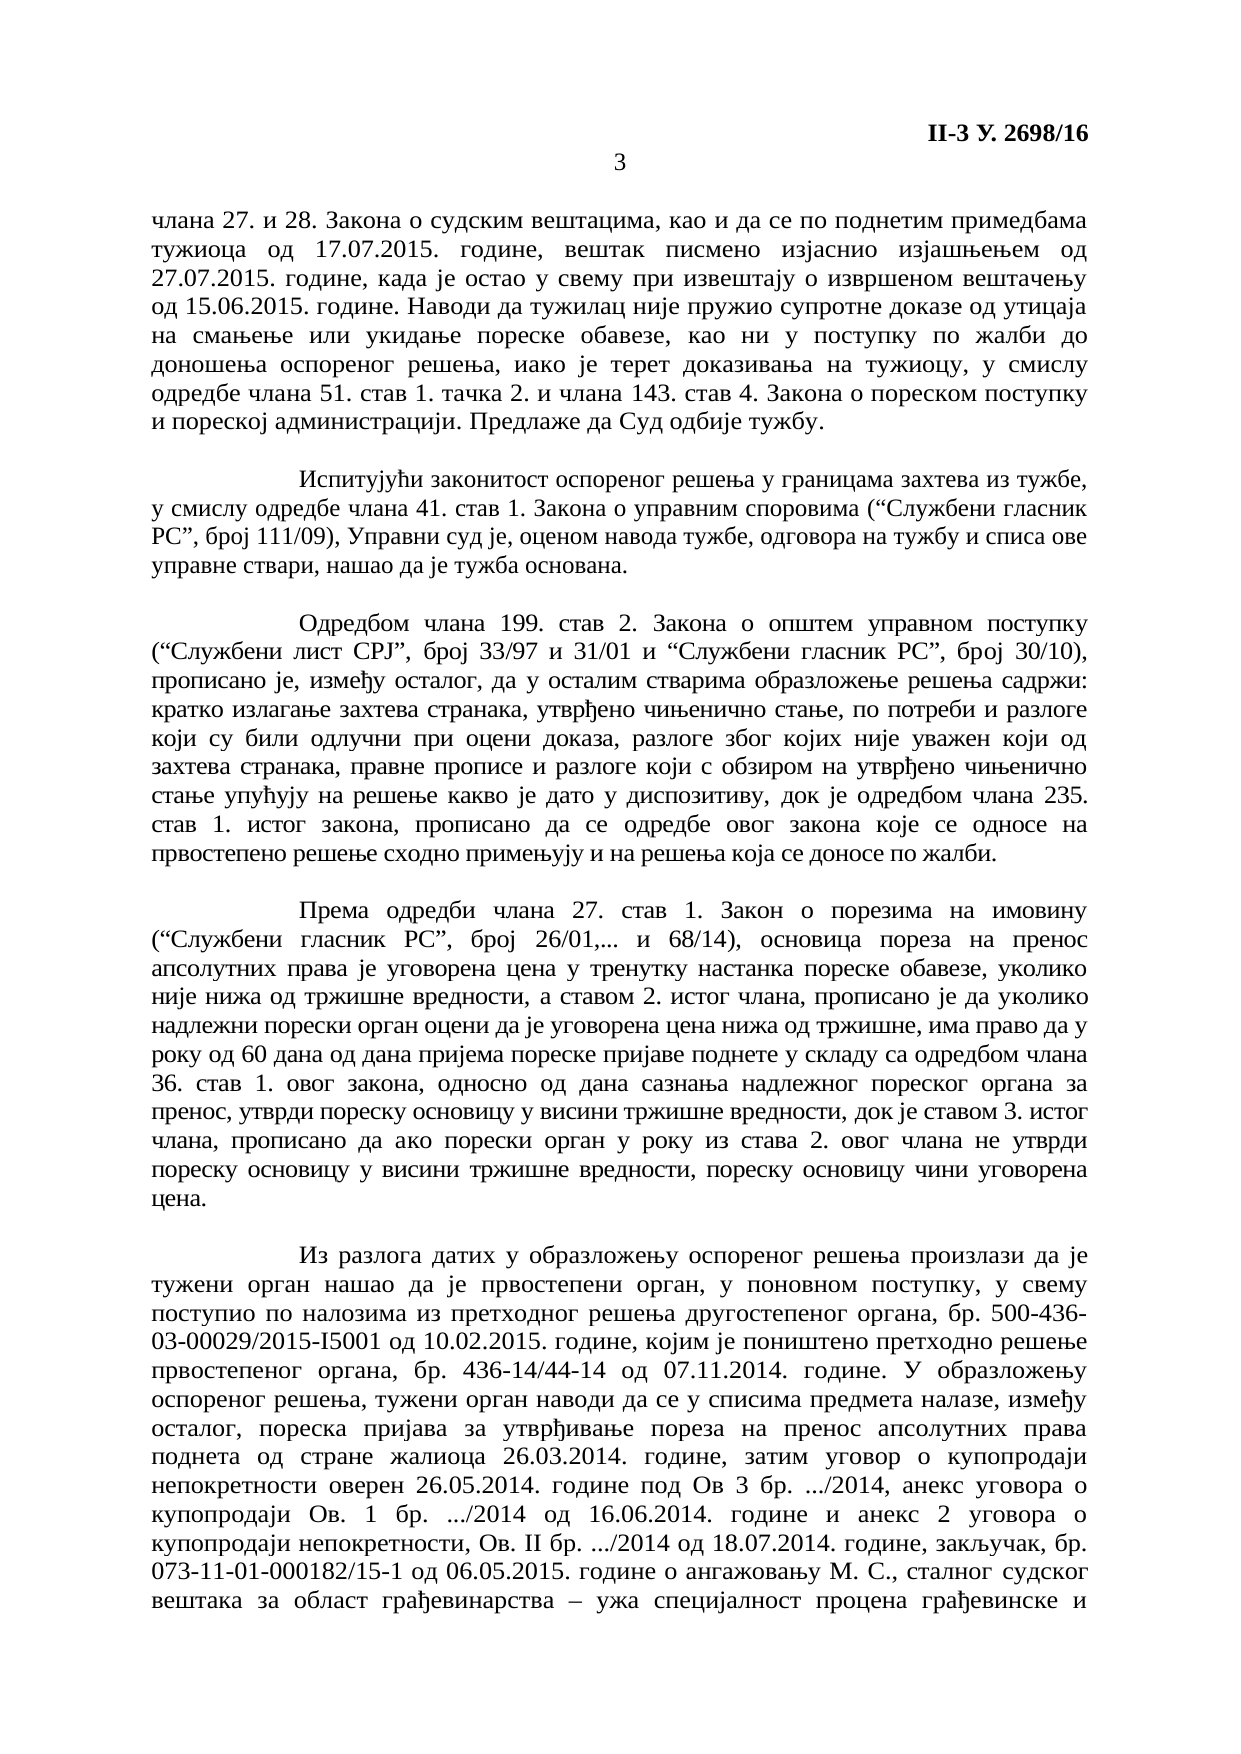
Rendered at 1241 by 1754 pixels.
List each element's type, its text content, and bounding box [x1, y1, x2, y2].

text Из разлога датих у образложењу оспореног решења произлази да је тужени орган нашао да је првостепени орган, у поновном поступку, у свему поступио по налозима из претходног решења другостепеног органа, бр. 500-436-03-00029/2015-I5001 од 10.02.2015. године, којим је поништено претходно решење првостепеног органа, бр. 436-14/44-14 од 07.11.2014. године. У образложењу оспореног решења, тужени орган наводи да се у списима предмета налазе, између осталог, пореска пријава за утврђивање пореза на пренос апсолутних права поднета од стране жалиоца 26.03.2014. године, затим уговор о купопродаји непокретности оверен 26.05.2014. године под Ов 3 бр. .../2014, анекс уговора о купопродаји Ов. 1 бр. .../2014 од 16.06.2014. године и анекс 2 уговора о купопродаји непокретности, Ов. II бр. .../2014 од 18.07.2014. године, закључак, бр. 073-11-01-000182/15-1 од 06.05.2015. године о ангажовању М. С., сталног судског вештака за област грађевинарства – ужа специјалност процена грађевинске и [151, 1240, 1088, 1614]
text члана 27. и 28. Закона о судским вештацима, као и да се по поднетим примедбама тужиоца од 17.07.2015. године, вештак писмено изјаснио изјашњењем од 27.07.2015. године, када је остао у свему при извештају о извршеном вештачењу од 15.06.2015. године. Наводи да тужилац није пружио супротне доказе од утицаја на смањење или укидање пореске обавезе, као ни у поступку по жалби до доношења оспореног решења, иако је терет доказивања на тужиоцу, у смислу одредбе члана 51. став 1. тачка 2. и члана 143. став 4. Закона о пореском поступку и пореској администрацији. Предлаже да Суд одбије тужбу. [151, 205, 1088, 435]
text Према одредби члана 27. став 1. Закон о порезима на имовину (“Службени гласник РС”, број 26/01,... и 68/14), основица пореза на пренос апсолутних права је уговорена цена у тренутку настанка пореске обавезе, уколико није нижа од тржишне вредности, а ставом 2. истог члана, прописано је да уколико надлежни порески орган оцени да је уговорена цена нижа од тржишне, има право да у року од 60 дана од дана пријема пореске пријаве поднете у складу са одредбом члана 36. став 1. овог закона, односно од дана сазнања надлежног пореског органа за пренос, утврди пореску основицу у висини тржишне вредности, док је ставом 3. истог члана, прописано да ако порески орган у року из става 2. овог члана не утврди пореску основицу у висини тржишне вредности, пореску основицу чини уговорена цена. [151, 895, 1088, 1211]
text Одредбом члана 199. став 2. Закона о општем управном поступку (“Службени лист СРЈ”, број 33/97 и 31/01 и “Службени гласник РС”, број 30/10), прописано је, између осталог, да у осталим стварима образложење решења садржи: кратко излагање захтева странака, утврђено чињенично стање, по потреби и разлоге који су били одлучни при оцени доказа, разлоге због којих није уважен који од захтева странака, правне прописе и разлоге који с обзиром на утврђено чињенично стање упућују на решење какво је дато у диспозитиву, док је одредбом члана 235. став 1. истог закона, прописано да се одредбе овог закона које се односе на првостепено решење сходно примењују и на решења која се доносе по жалби. [151, 608, 1088, 866]
text Испитујући законитост оспореног решења у границама захтева из тужбе, у смислу одредбе члана 41. став 1. Закона о управним споровима (“Службени гласник РС”, број 111/09), Управни суд је, оценом навода тужбе, одговора на тужбу и списа ове управне ствари, нашао да је тужба основана. [151, 464, 1088, 579]
